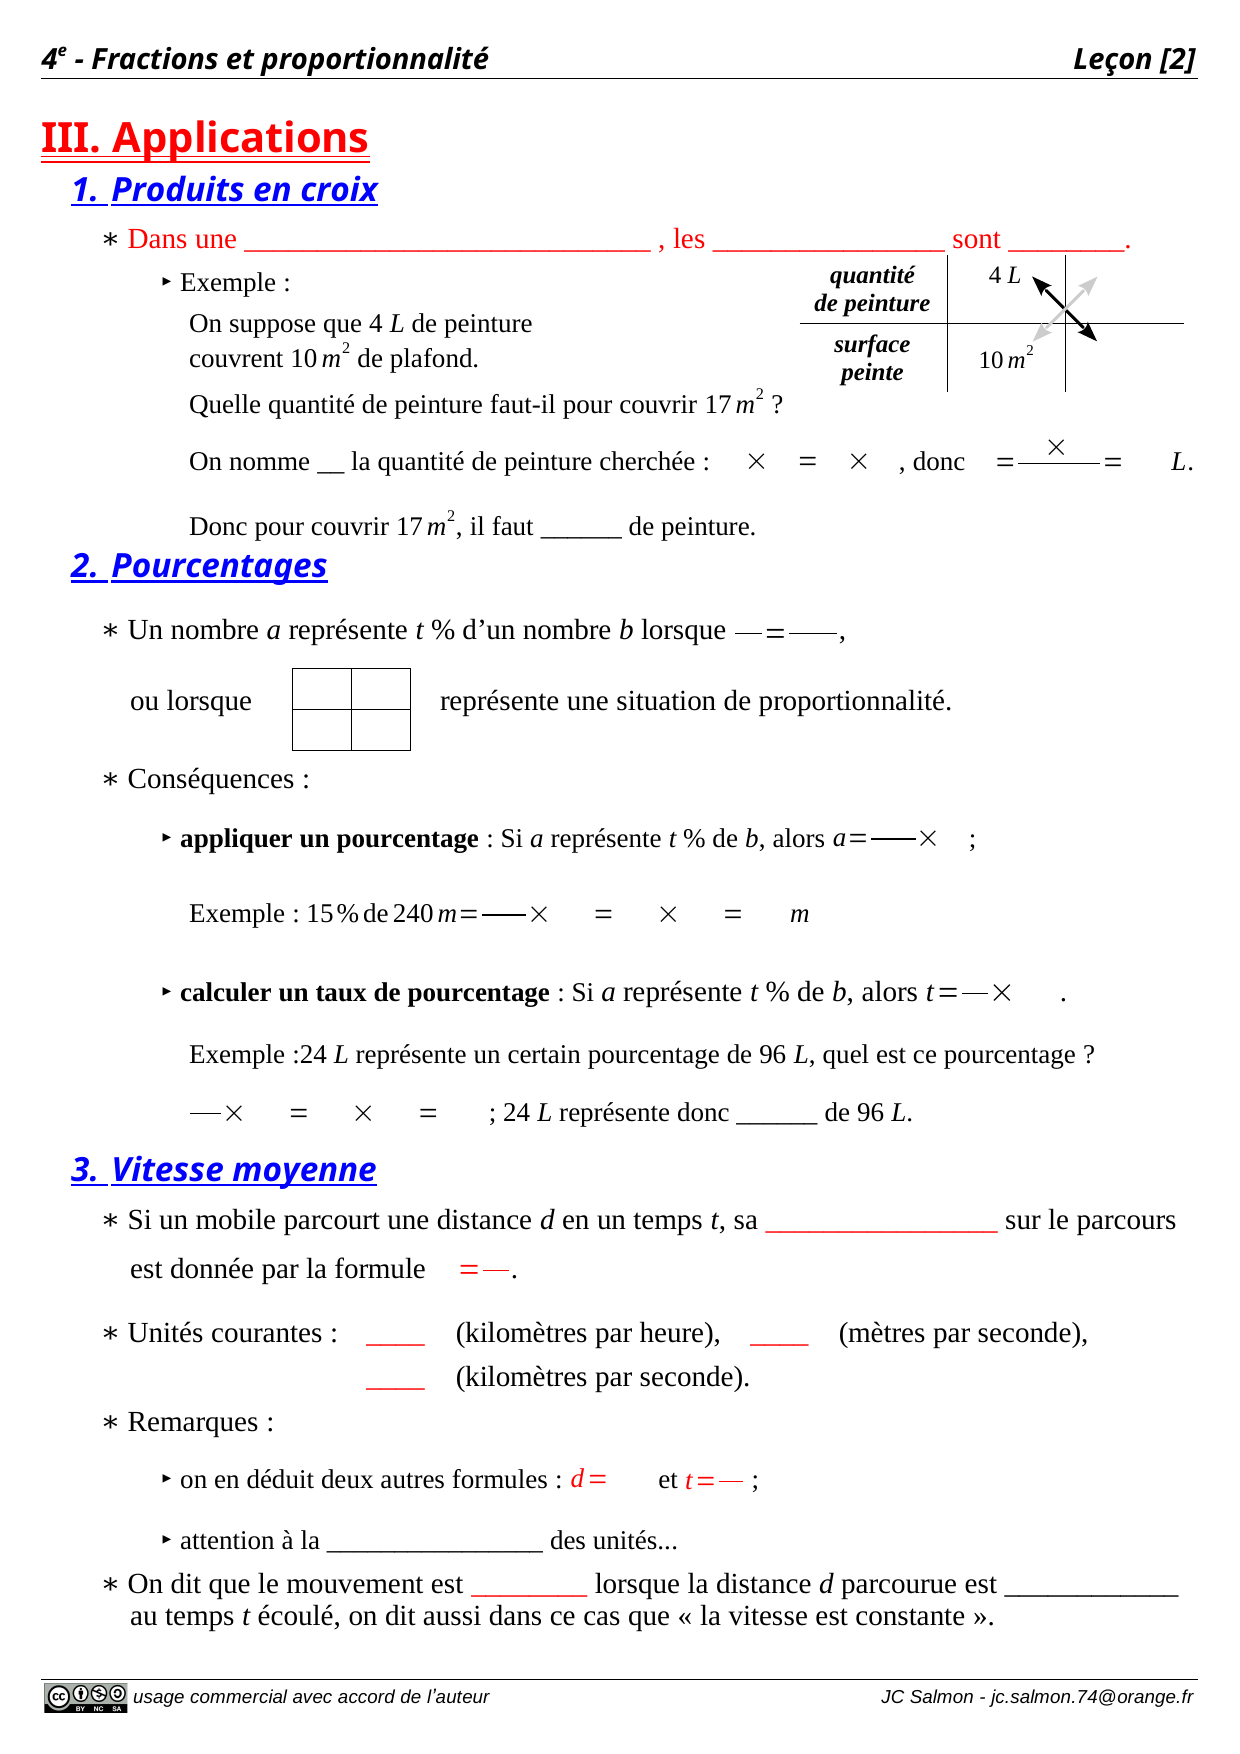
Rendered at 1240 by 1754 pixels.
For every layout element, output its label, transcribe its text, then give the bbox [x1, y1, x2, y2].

table_header [293, 669, 351, 709]
text Exemple :24 L représente un certain pourcentage de 96 L, quel est ce pourcentage ? [159, 1039, 1198, 1069]
text ∗ Si un mobile parcourt une distance d en un temps t, sa ________________ sur le parcours est donnée par la formule . [100, 1203, 1198, 1305]
text III. Applications [41, 108, 1198, 165]
table_header [785, 255, 1198, 419]
table_cell surface peinte [800, 324, 947, 392]
table_cell [352, 710, 410, 750]
table_header [1066, 314, 1075, 323]
text Donc pour couvrir , il faut ______ de peinture. [159, 507, 1198, 541]
table_header quantité de peinture [800, 255, 947, 323]
text ‣ appliquer un pourcentage : Si a représente t % de b, alors ; [159, 807, 1198, 871]
text ‣ on en déduit deux autres formules : et ; [159, 1449, 1198, 1513]
table_cell [1066, 324, 1183, 392]
picture [44, 1683, 128, 1713]
text ∗ Conséquences : [100, 762, 1198, 795]
table_header ‣ Exemple : On suppose que 4 L de peinture couvrent de plafond. Quelle quantité de peinture faut-il pour couvrir ? [41, 255, 785, 419]
text On nomme __ la quantité de peinture cherchée : , donc . [159, 431, 1198, 495]
table_header représente une situation de proportionnalité. [411, 668, 1198, 750]
text ‣ attention à la ________________ des unités... [159, 1525, 1198, 1555]
table_header [352, 669, 410, 709]
text ∗ Unités courantes : ____ (kilomètres par heure), ____ (mètres par seconde), [100, 1317, 1198, 1349]
text ; 24 L représente donc ______ de 96 L. [159, 1081, 1198, 1145]
table_cell [293, 710, 351, 750]
text ∗ Dans une ____________________________ , les ________________ sont ________. [100, 223, 1198, 255]
text Exemple : [159, 883, 1198, 947]
text ‣ calculer un taux de pourcentage : Si a représente t % de b, alors . [159, 959, 1198, 1028]
text 2. Pourcentages [71, 541, 1198, 587]
table_header 4 L [948, 255, 1065, 323]
text 3. Vitesse moyenne [71, 1145, 1198, 1191]
table_cell [948, 324, 1065, 392]
table_header [1066, 255, 1183, 323]
text ∗ Remarques : [100, 1405, 1198, 1438]
table_header ou lorsque [41, 668, 292, 750]
text ____ (kilomètres par seconde). [100, 1361, 1198, 1393]
text 1. Produits en croix [71, 165, 1198, 211]
text ∗ Un nombre a représente t % d’un nombre b lorsque , [100, 599, 1198, 668]
text ∗ On dit que le mouvement est ________ lorsque la distance d parcourue est ____________ au temps t écoulé, on dit aussi dans ce cas que « la vitesse est constante ». [100, 1567, 1198, 1632]
